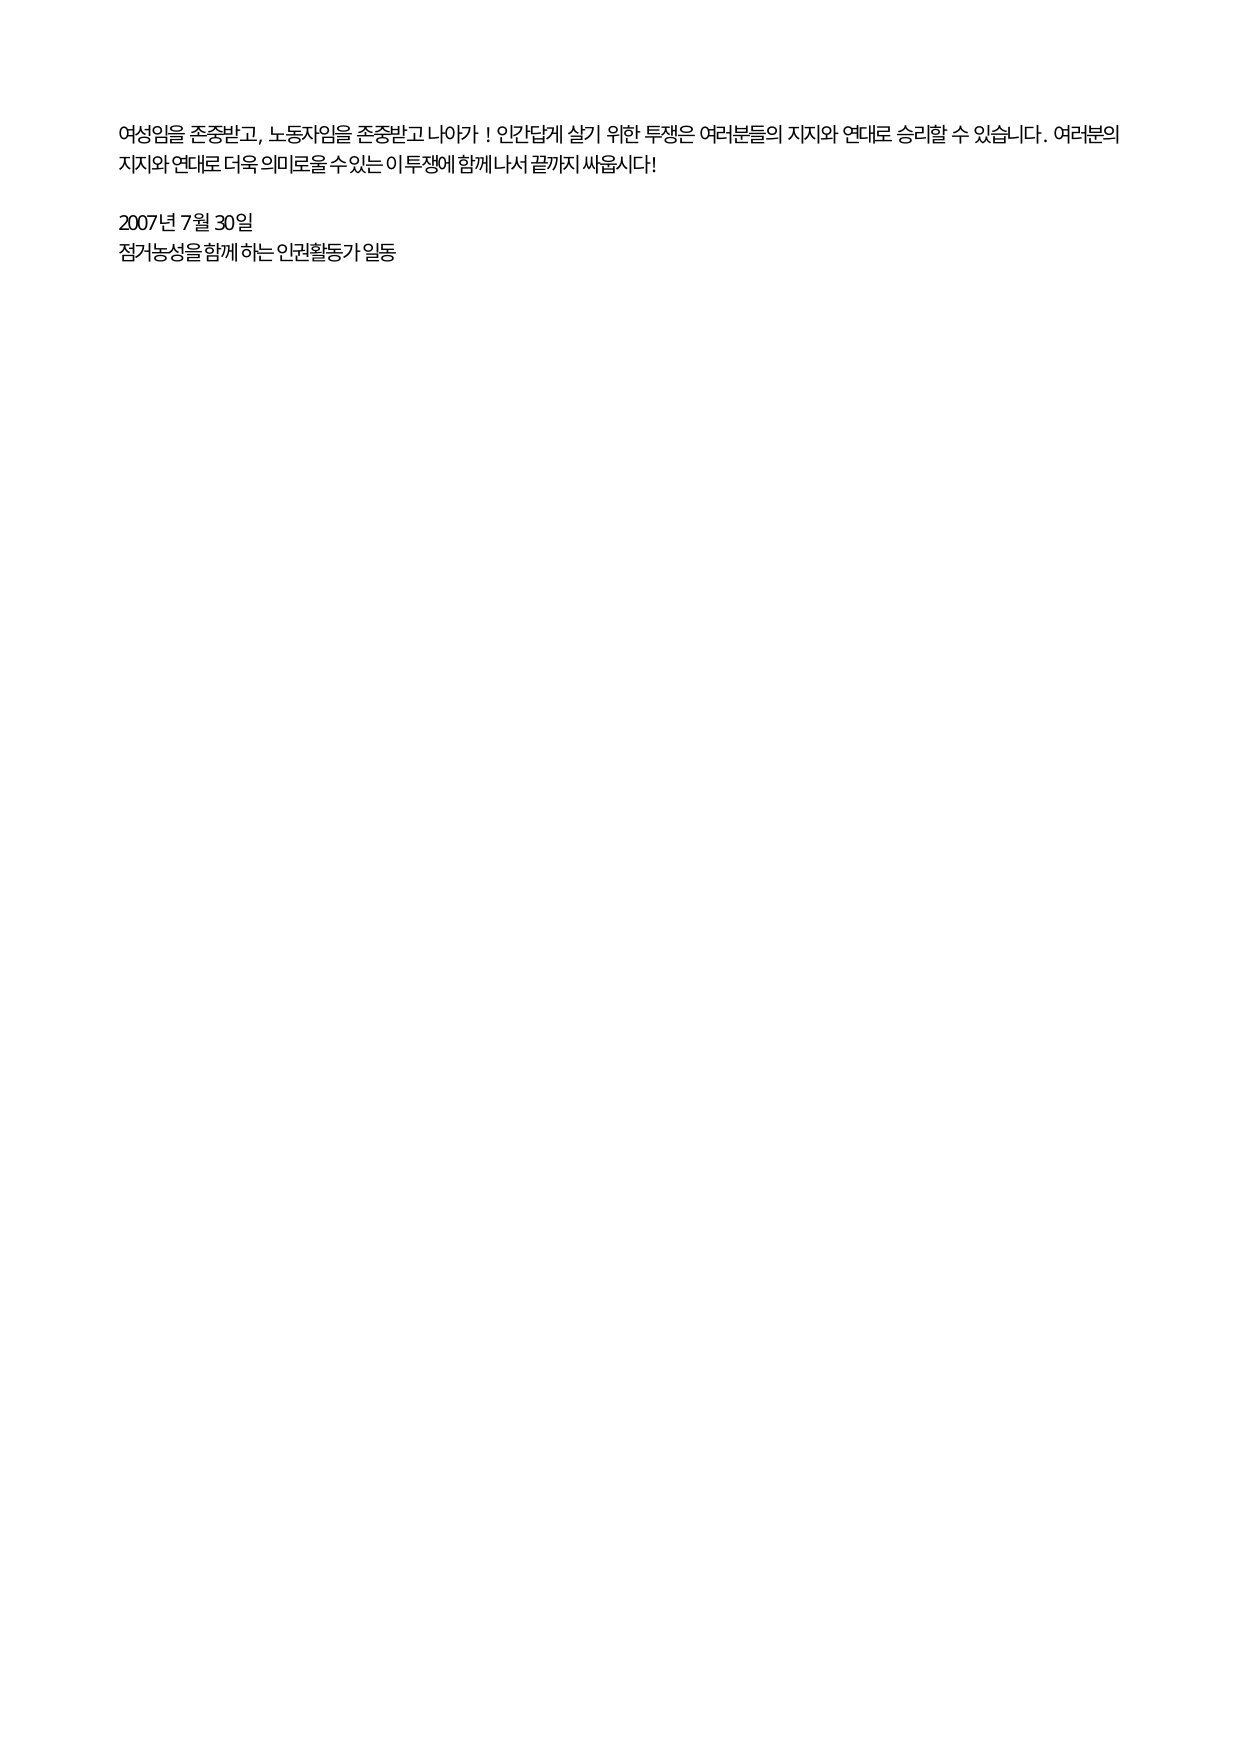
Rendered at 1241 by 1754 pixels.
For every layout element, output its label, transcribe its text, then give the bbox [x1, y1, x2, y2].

text 여성임을 존중받고, 노동자임을 존중받고 나아가 ! 인간답게 살기 위한 투쟁은 여러분들의 지지와 연대로 승리할 수 있습니다. 여러분의 지지와 연대로 더욱 의미로울 수 있는 이 투쟁에 함께 나서 끝까지 싸웁시다! [118, 118, 1122, 178]
text 점거농성을 함께 하는 인권활동가 일동 [118, 237, 1122, 267]
text 2007년 7월 30일 [118, 207, 1122, 237]
